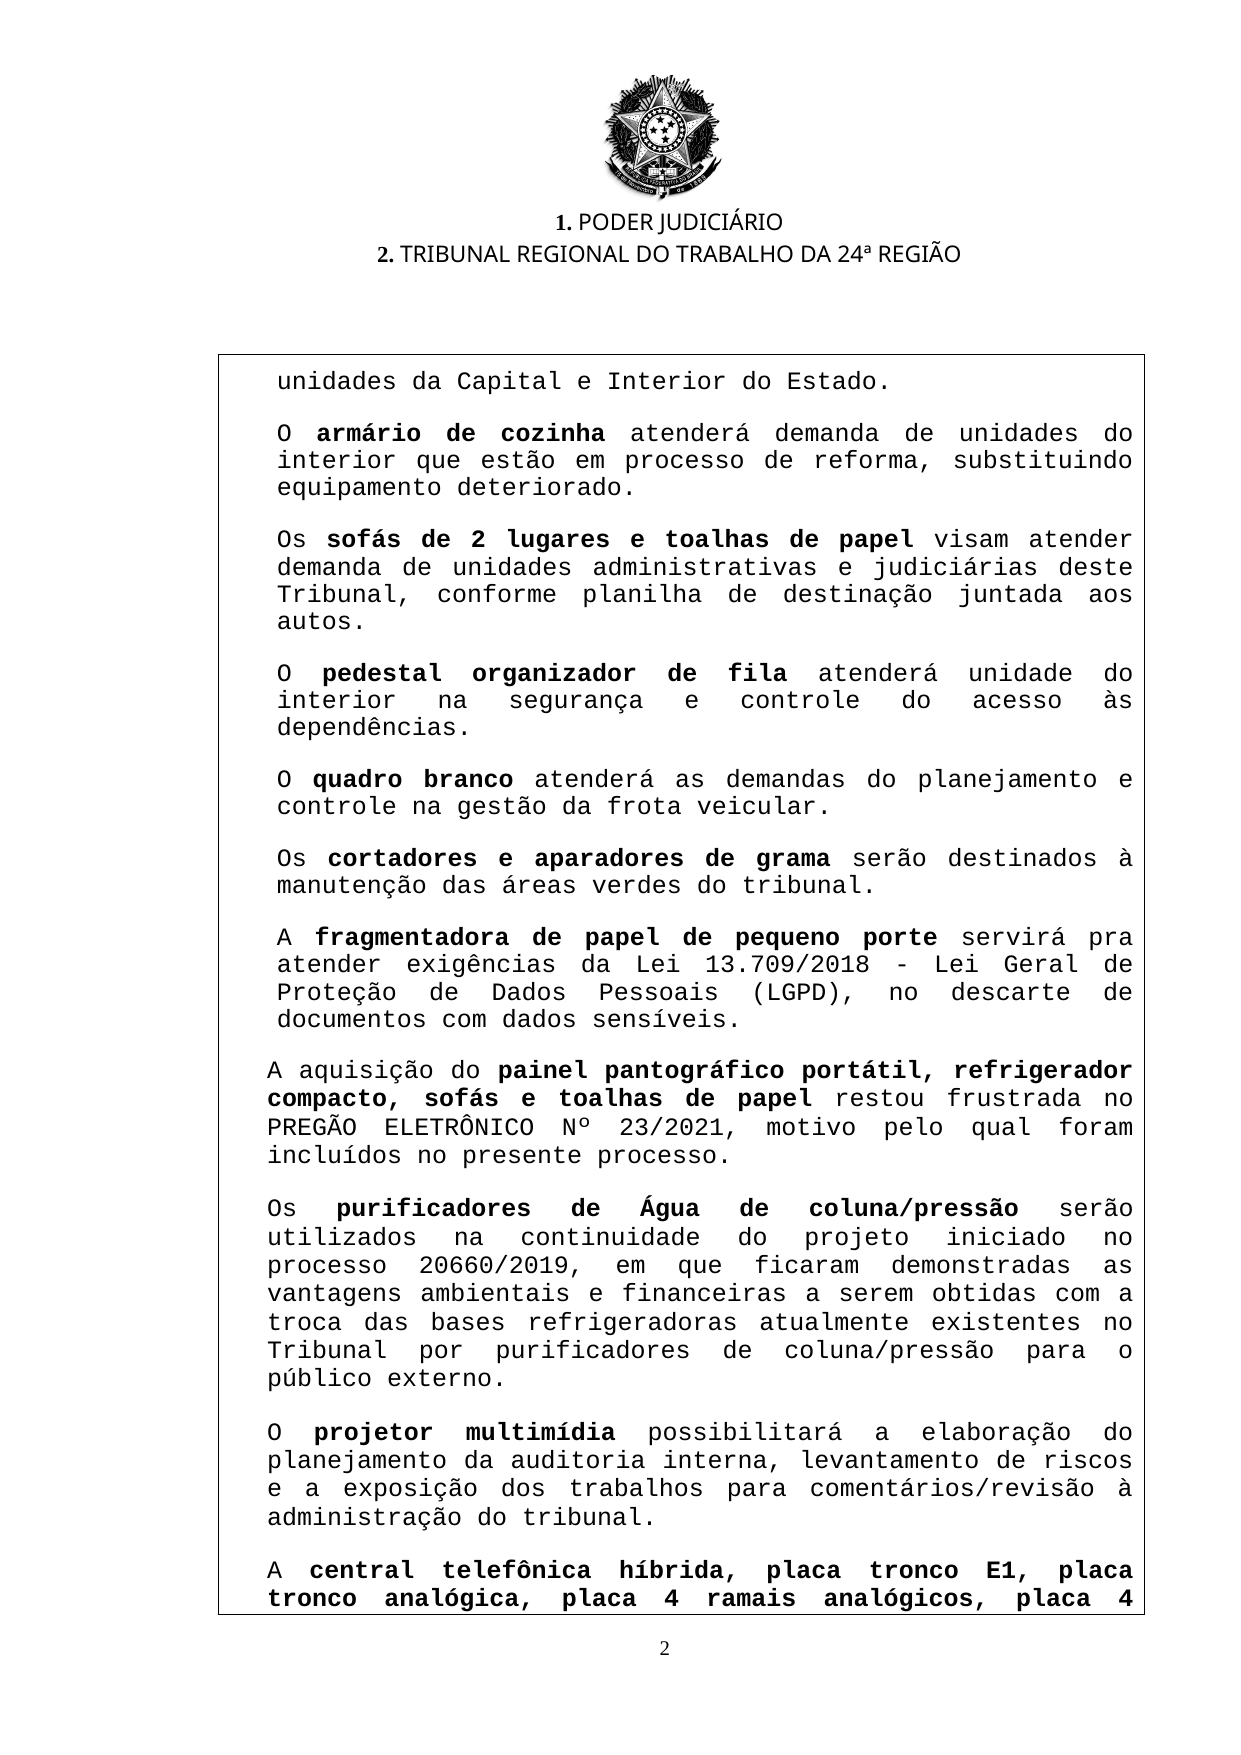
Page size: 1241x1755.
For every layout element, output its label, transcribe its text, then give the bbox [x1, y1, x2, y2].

table_cell unidades da Capital e Interior do Estado. O armário de cozinha atenderá demanda de unidades do interior que estão em processo de reforma, substituindo equipamento deteriorado. Os sofás de 2 lugares e toalhas de papel visam atender demanda de unidades administrativas e judiciárias deste Tribunal, conforme planilha de destinação juntada aos autos. O pedestal organizador de fila atenderá unidade do interior na segurança e controle do acesso às dependências. O quadro branco atenderá as demandas do planejamento e controle na gestão da frota veicular. Os cortadores e aparadores de grama serão destinados à manutenção das áreas verdes do tribunal. A fragmentadora de papel de pequeno porte servirá pra atender exigências da Lei 13.709/2018 - Lei Geral de Proteção de Dados Pessoais (LGPD), no descarte de documentos com dados sensíveis. A aquisição do painel pantográfico portátil, refrigerador compacto, sofás e toalhas de papel restou frustrada no PREGÃO ELETRÔNICO Nº 23/2021, motivo pelo qual foram incluídos no presente processo. Os purificadores de Água de coluna/pressão serão utilizados na continuidade do projeto iniciado no processo 20660/2019, em que ficaram demonstradas as vantagens ambientais e financeiras a serem obtidas com a troca das bases refrigeradoras atualmente existentes no Tribunal por purificadores de coluna/pressão para o público externo. O projetor multimídia possibilitará a elaboração do planejamento da auditoria interna, levantamento de riscos e a exposição dos trabalhos para comentários/revisão à administração do tribunal. A central telefônica híbrida, placa tronco E1, placa tronco analógica, placa 4 ramais analógicos, placa 4 [219, 355, 1144, 1614]
